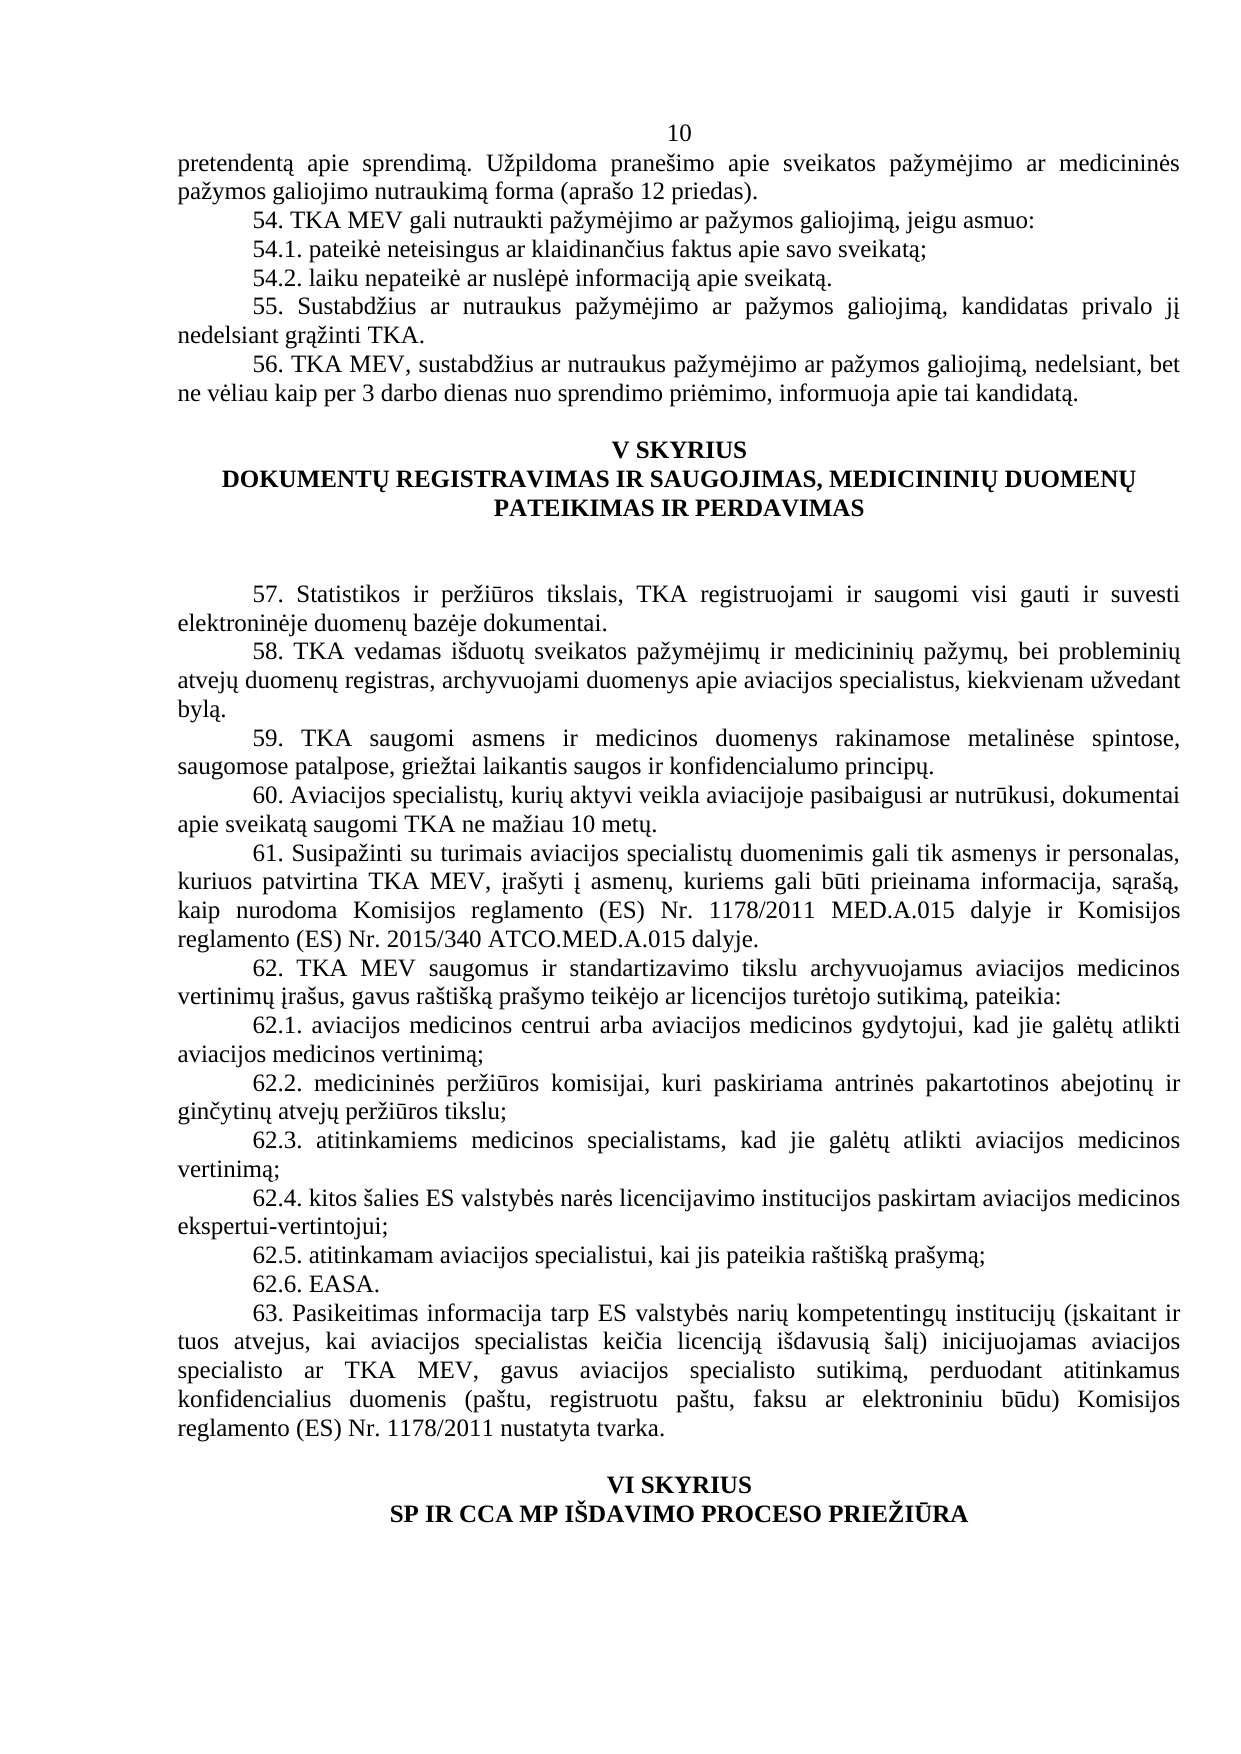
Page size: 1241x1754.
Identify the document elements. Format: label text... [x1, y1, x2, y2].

text 54. TKA MEV gali nutraukti pažymėjimo ar pažymos galiojimą, jeigu asmuo: [177, 205, 1181, 234]
text 60. Aviacijos specialistų, kurių aktyvi veikla aviacijoje pasibaigusi ar nutrūkusi, dokumentai apie sveikatą saugomi TKA ne mažiau 10 metų. [177, 780, 1181, 838]
text 58. TKA vedamas išduotų sveikatos pažymėjimų ir medicininių pažymų, bei probleminių atvejų duomenų registras, archyvuojami duomenys apie aviacijos specialistus, kiekvienam užvedant bylą. [177, 636, 1181, 723]
text 61. Susipažinti su turimais aviacijos specialistų duomenimis gali tik asmenys ir personalas, kuriuos patvirtina TKA MEV, įrašyti į asmenų, kuriems gali būti prieinama informacija, sąrašą, kaip nurodoma Komisijos reglamento (ES) Nr. 1178/2011 MED.A.015 dalyje ir Komisijos reglamento (ES) Nr. 2015/340 ATCO.MED.A.015 dalyje. [177, 838, 1181, 953]
text 62.1. aviacijos medicinos centrui arba aviacijos medicinos gydytojui, kad jie galėtų atlikti aviacijos medicinos vertinimą; [177, 1010, 1181, 1068]
text 63. Pasikeitimas informacija tarp ES valstybės narių kompetentingų institucijų (įskaitant ir tuos atvejus, kai aviacijos specialistas keičia licenciją išdavusią šalį) inicijuojamas aviacijos specialisto ar TKA MEV, gavus aviacijos specialisto sutikimą, perduodant atitinkamus konfidencialius duomenis (paštu, registruotu paštu, faksu ar elektroniniu būdu) Komisijos reglamento (ES) Nr. 1178/2011 nustatyta tvarka. [177, 1298, 1181, 1441]
text VI SKYRIUS [177, 1470, 1181, 1499]
text 62.5. atitinkamam aviacijos specialistui, kai jis pateikia raštišką prašymą; [177, 1240, 1181, 1269]
text V SKYRIUS [177, 435, 1181, 464]
text 62. TKA MEV saugomus ir standartizavimo tikslu archyvuojamus aviacijos medicinos vertinimų įrašus, gavus raštišką prašymo teikėjo ar licencijos turėtojo sutikimą, pateikia: [177, 953, 1181, 1010]
text 62.4. kitos šalies ES valstybės narės licencijavimo institucijos paskirtam aviacijos medicinos ekspertui-vertintojui; [177, 1183, 1181, 1240]
text 55. Sustabdžius ar nutraukus pažymėjimo ar pažymos galiojimą, kandidatas privalo jį nedelsiant grąžinti TKA. [177, 291, 1181, 349]
text 59. TKA saugomi asmens ir medicinos duomenys rakinamose metalinėse spintose, saugomose patalpose, griežtai laikantis saugos ir konfidencialumo principų. [177, 723, 1181, 780]
text 54.1. pateikė neteisingus ar klaidinančius faktus apie savo sveikatą; [177, 234, 1181, 263]
text 54.2. laiku nepateikė ar nuslėpė informaciją apie sveikatą. [177, 263, 1181, 291]
text 62.6. EASA. [177, 1269, 1181, 1298]
text 62.3. atitinkamiems medicinos specialistams, kad jie galėtų atlikti aviacijos medicinos vertinimą; [177, 1125, 1181, 1183]
text SP IR CCA MP IŠDAVIMO PROCESO PRIEŽIŪRA [177, 1499, 1181, 1528]
text pretendentą apie sprendimą. Užpildoma pranešimo apie sveikatos pažymėjimo ar medicininės pažymos galiojimo nutraukimą forma (aprašo 12 priedas). [177, 148, 1181, 205]
text 56. TKA MEV, sustabdžius ar nutraukus pažymėjimo ar pažymos galiojimą, nedelsiant, bet ne vėliau kaip per 3 darbo dienas nuo sprendimo priėmimo, informuoja apie tai kandidatą. [177, 349, 1181, 406]
text 62.2. medicininės peržiūros komisijai, kuri paskiriama antrinės pakartotinos abejotinų ir ginčytinų atvejų peržiūros tikslu; [177, 1068, 1181, 1125]
text DOKUMENTŲ REGISTRAVIMAS IR SAUGOJIMAS, MEDICININIŲ DUOMENŲ PATEIKIMAS IR PERDAVIMAS [177, 464, 1181, 521]
text 57. Statistikos ir peržiūros tikslais, TKA registruojami ir saugomi visi gauti ir suvesti elektroninėje duomenų bazėje dokumentai. [177, 579, 1181, 636]
